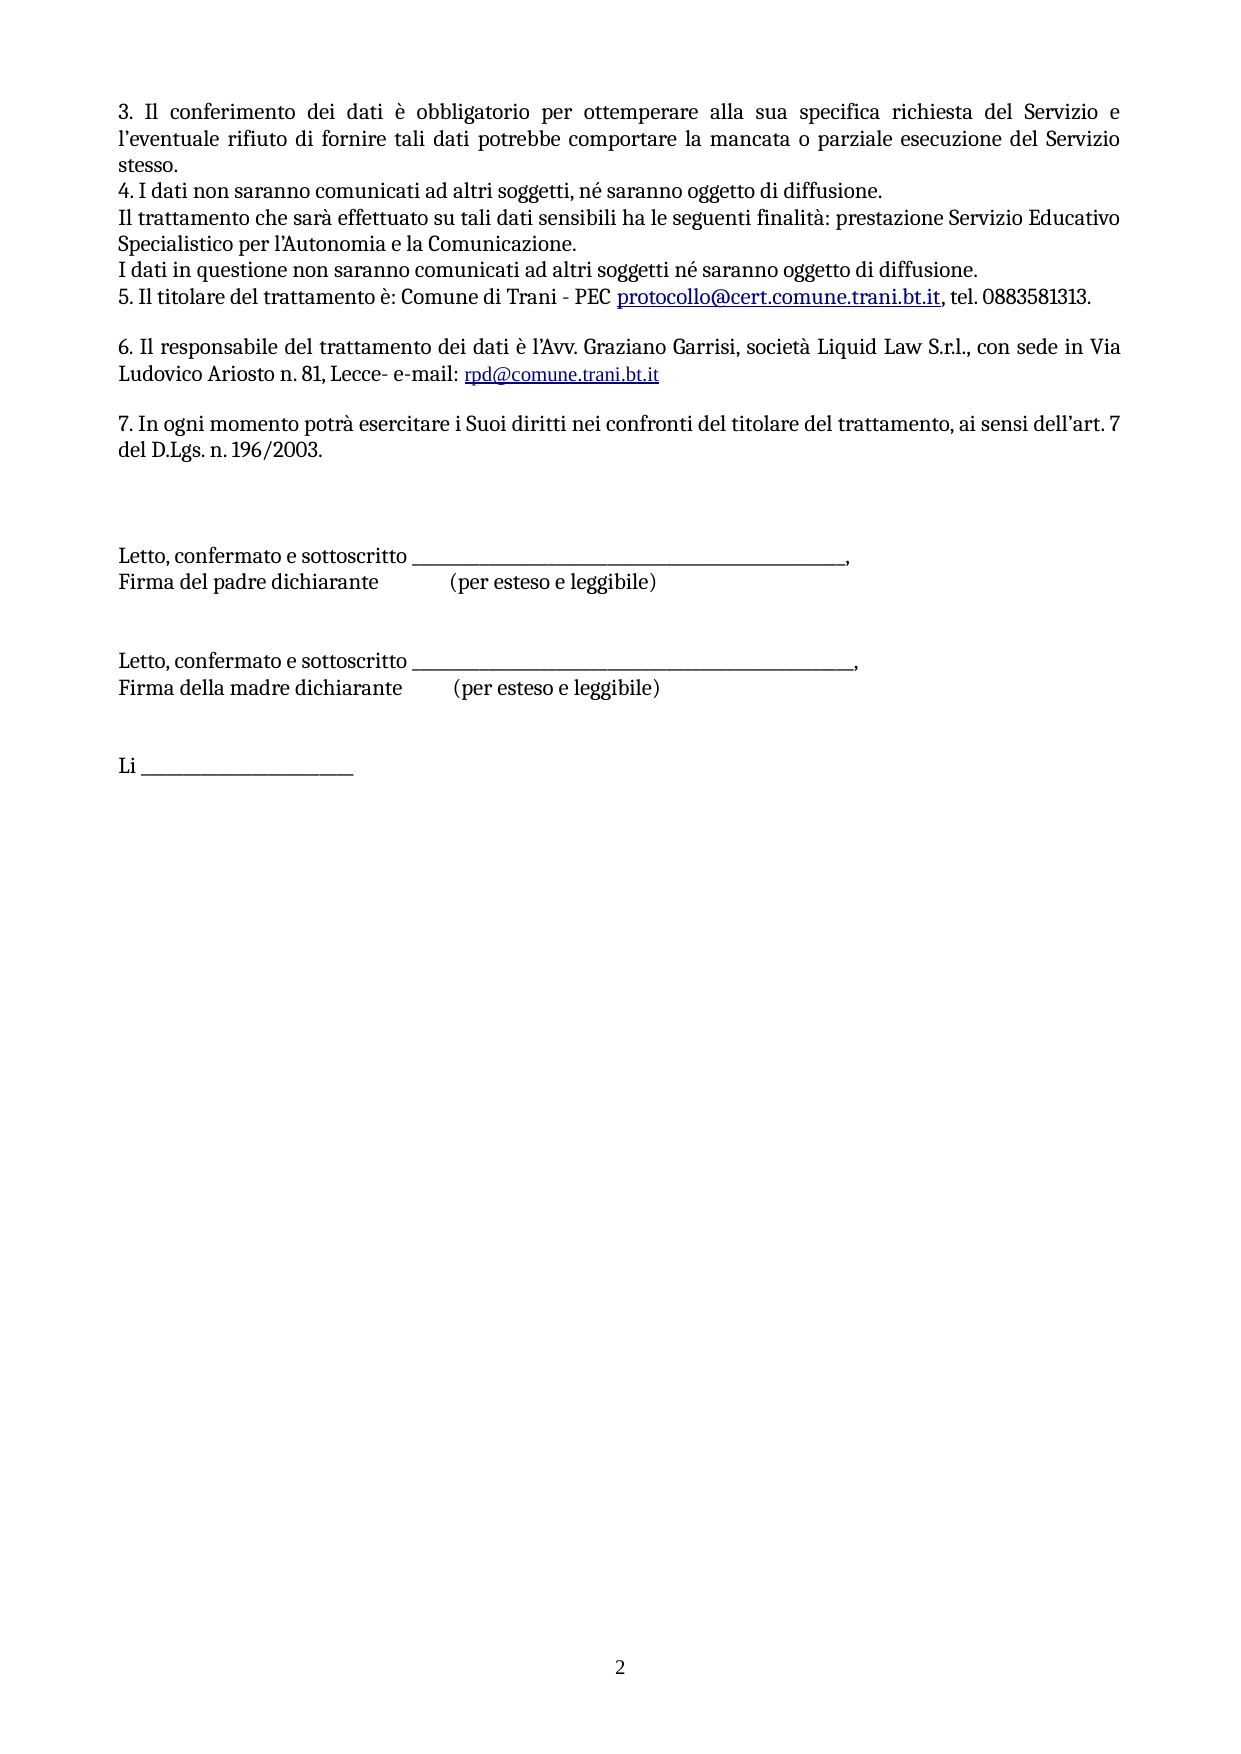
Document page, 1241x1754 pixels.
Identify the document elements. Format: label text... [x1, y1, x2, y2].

text Il trattamento che sarà effettuato su tali dati sensibili ha le seguenti finalità: prestazione Servizio Educativo Specialistico per l’Autonomia e la Comunicazione. [118, 204, 1122, 257]
text I dati in questione non saranno comunicati ad altri soggetti né saranno oggetto di diffusione. [118, 257, 1122, 283]
text 4. I dati non saranno comunicati ad altri soggetti, né saranno oggetto di diffusione. [118, 178, 1122, 204]
text Letto, confermato e sottoscritto ____________________________________________________, [118, 648, 1122, 674]
text Firma del padre dichiarante (per esteso e leggibile) [118, 569, 1122, 595]
text Firma della madre dichiarante (per esteso e leggibile) [118, 674, 1122, 701]
text Li _________________________ [118, 753, 1122, 780]
text 6. Il responsabile del trattamento dei dati è l’Avv. Graziano Garrisi, società Liquid Law S.r.l., con sede in Via Ludovico Ariosto n. 81, Lecce- e-mail: rpd@comune.trani.bt.it [118, 334, 1122, 387]
text 3. Il conferimento dei dati è obbligatorio per ottemperare alla sua specifica richiesta del Servizio e l’eventuale rifiuto di fornire tali dati potrebbe comportare la mancata o parziale esecuzione del Servizio stesso. [118, 99, 1122, 178]
text 7. In ogni momento potrà esercitare i Suoi diritti nei confronti del titolare del trattamento, ai sensi dell’art. 7 del D.Lgs. n. 196/2003. [118, 411, 1122, 463]
text Letto, confermato e sottoscritto ___________________________________________________, [118, 542, 1122, 569]
text 5. Il titolare del trattamento è: Comune di Trani - PEC protocollo@cert.comune.trani.bt.it, tel. 0883581313. [118, 283, 1122, 310]
